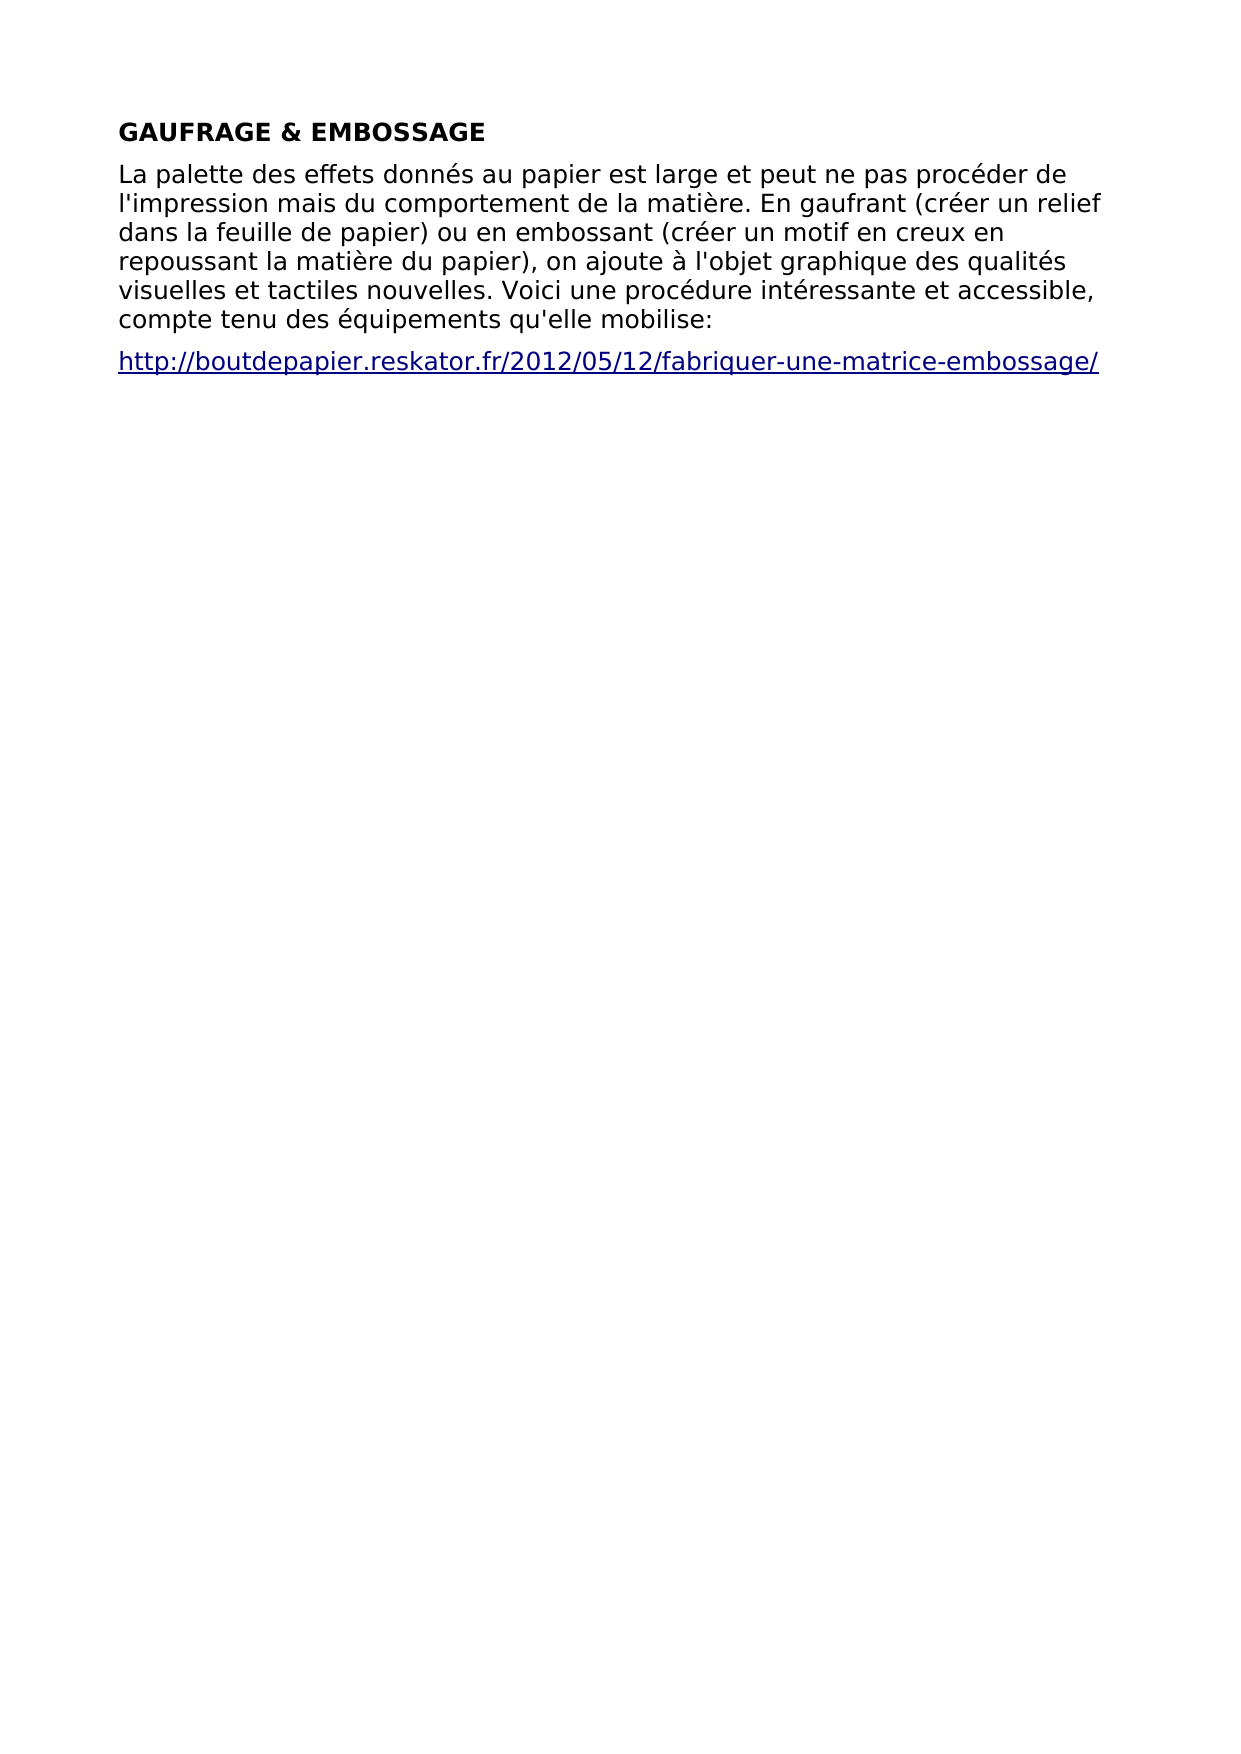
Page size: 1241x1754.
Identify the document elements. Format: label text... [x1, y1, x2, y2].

text La palette des effets donnés au papier est large et peut ne pas procéder de l'impression mais du comportement de la matière. En gaufrant (créer un relief dans la feuille de papier) ou en embossant (créer un motif en creux en repoussant la matière du papier), on ajoute à l'objet graphique des qualités visuelles et tactiles nouvelles. Voici une procédure intéressante et accessible, compte tenu des équipements qu'elle mobilise: [118, 160, 1122, 335]
text http://boutdepapier.reskator.fr/2012/05/12/fabriquer-une-matrice-embossage/ [118, 347, 1122, 376]
text GAUFRAGE & EMBOSSAGE [118, 118, 1122, 147]
